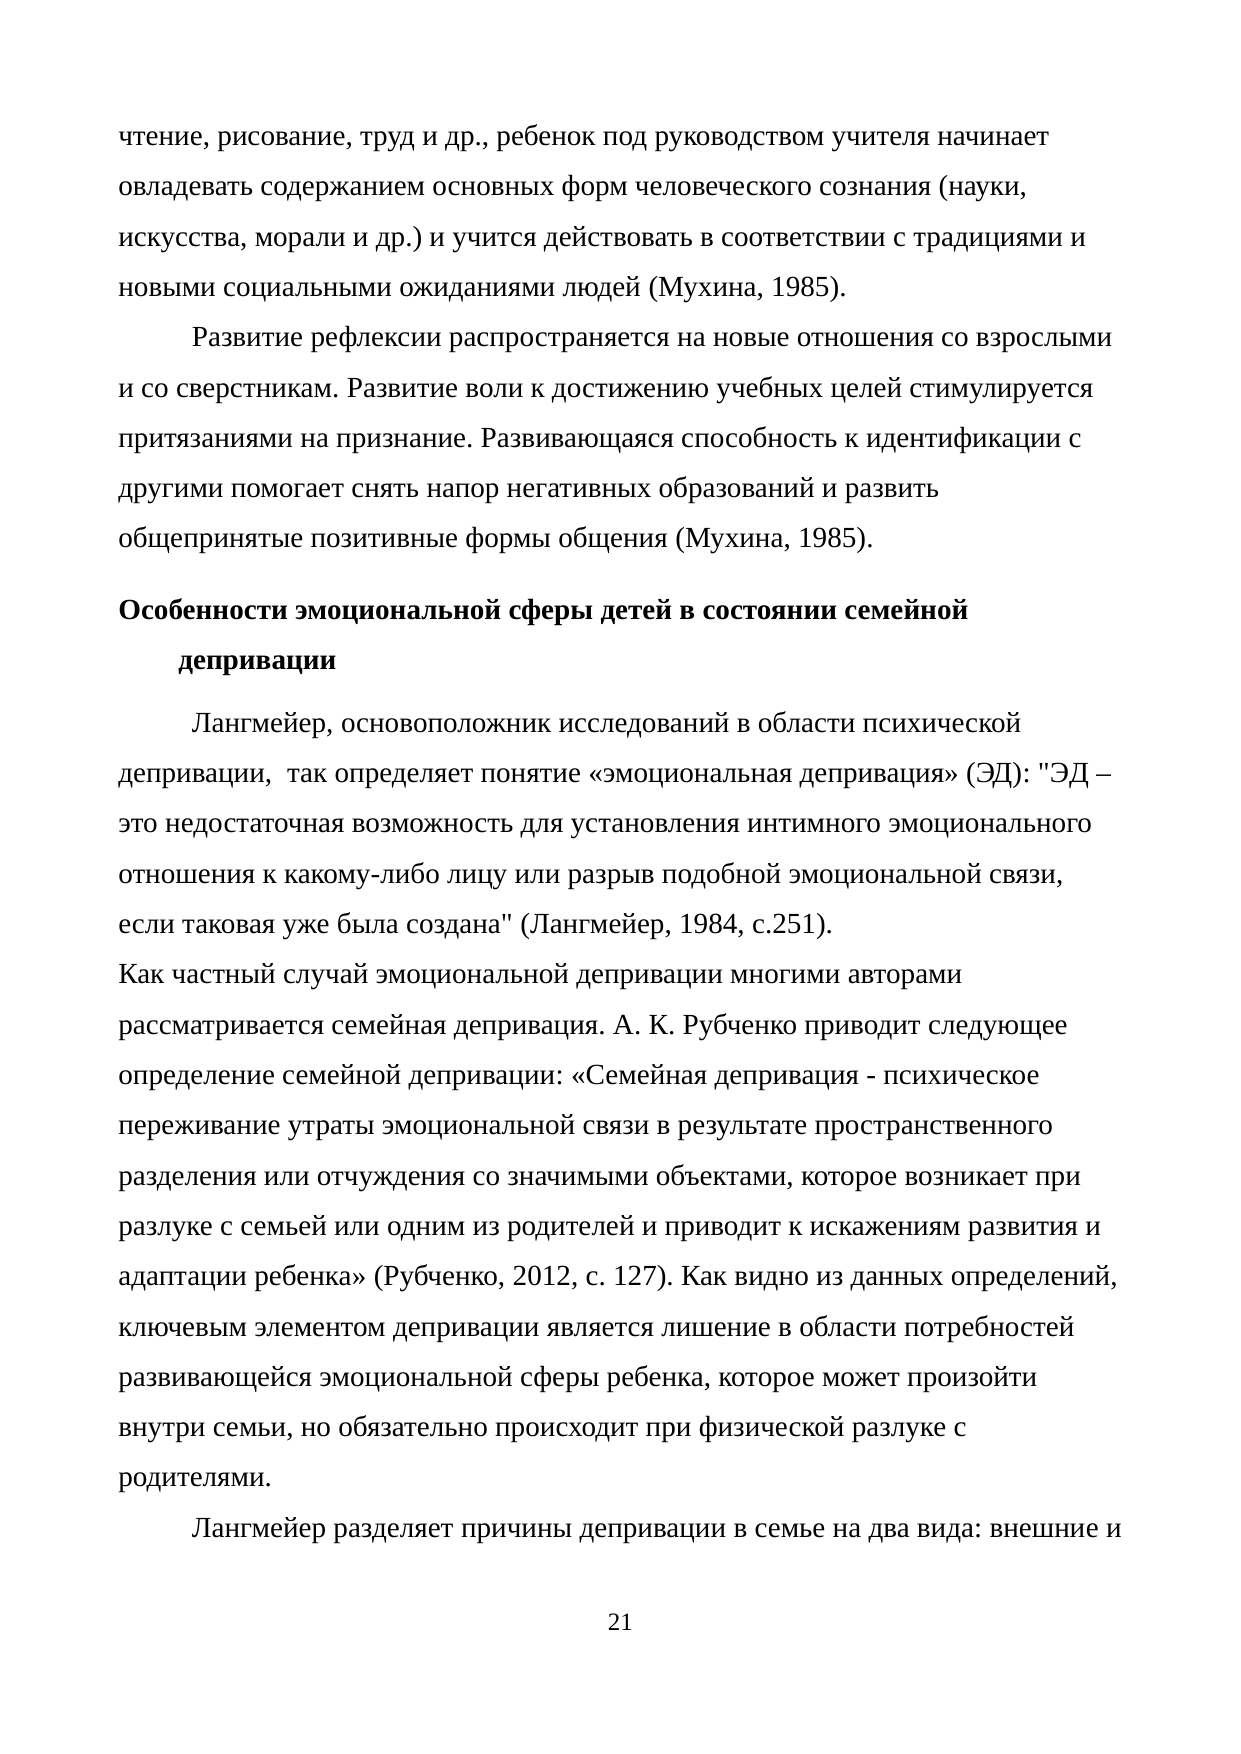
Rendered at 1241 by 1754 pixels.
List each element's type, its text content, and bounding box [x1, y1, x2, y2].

text Лангмейер, основоположник исследований в области психической депривации, так определяет понятие «эмоциональная депривация» (ЭД): "ЭД – это недостаточная возможность для установления интимного эмоционального отношения к какому-либо лицу или разрыв подобной эмоциональной связи, если таковая уже была создана" (Лангмейер, 1984, с.251). [118, 705, 1122, 940]
text Как частный случай эмоциональной депривации многими авторами рассматривается семейная депривация. А. К. Рубченко приводит следующее определение семейной депривации: «Семейная депривация - психическое переживание утраты эмоциональной связи в результате пространственного разделения или отчуждения со значимыми объектами, которое возникает при разлуке с семьей или одним из родителей и приводит к искажениям развития и адаптации ребенка» (Рубченко, 2012, с. 127). Как видно из данных определений, ключевым элементом депривации является лишение в области потребностей развивающейся эмоциональной сферы ребенка, которое может произойти внутри семьи, но обязательно происходит при физической разлуке с родителями. [118, 956, 1122, 1493]
text Лангмейер разделяет причины депривации в семье на два вида: внешние и [118, 1510, 1122, 1543]
subtitle Особенности эмоциональной сферы детей в состоянии семейной депривации [118, 592, 1122, 676]
text чтение, рисование, труд и др., ребенок под руководством учителя начинает овладевать содержанием основных форм человеческого сознания (науки, искусства, морали и др.) и учится действовать в соответствии с традициями и новыми социальными ожиданиями людей (Мухина, 1985). [118, 118, 1122, 303]
text Развитие рефлексии распространяется на новые отношения со взрослыми и со сверстникам. Развитие воли к достижению учебных целей стимулируется притязаниями на признание. Развивающаяся способность к идентификации с другими помогает снять напор негативных образований и развить общепринятые позитивные формы общения (Мухина, 1985). [118, 319, 1122, 554]
